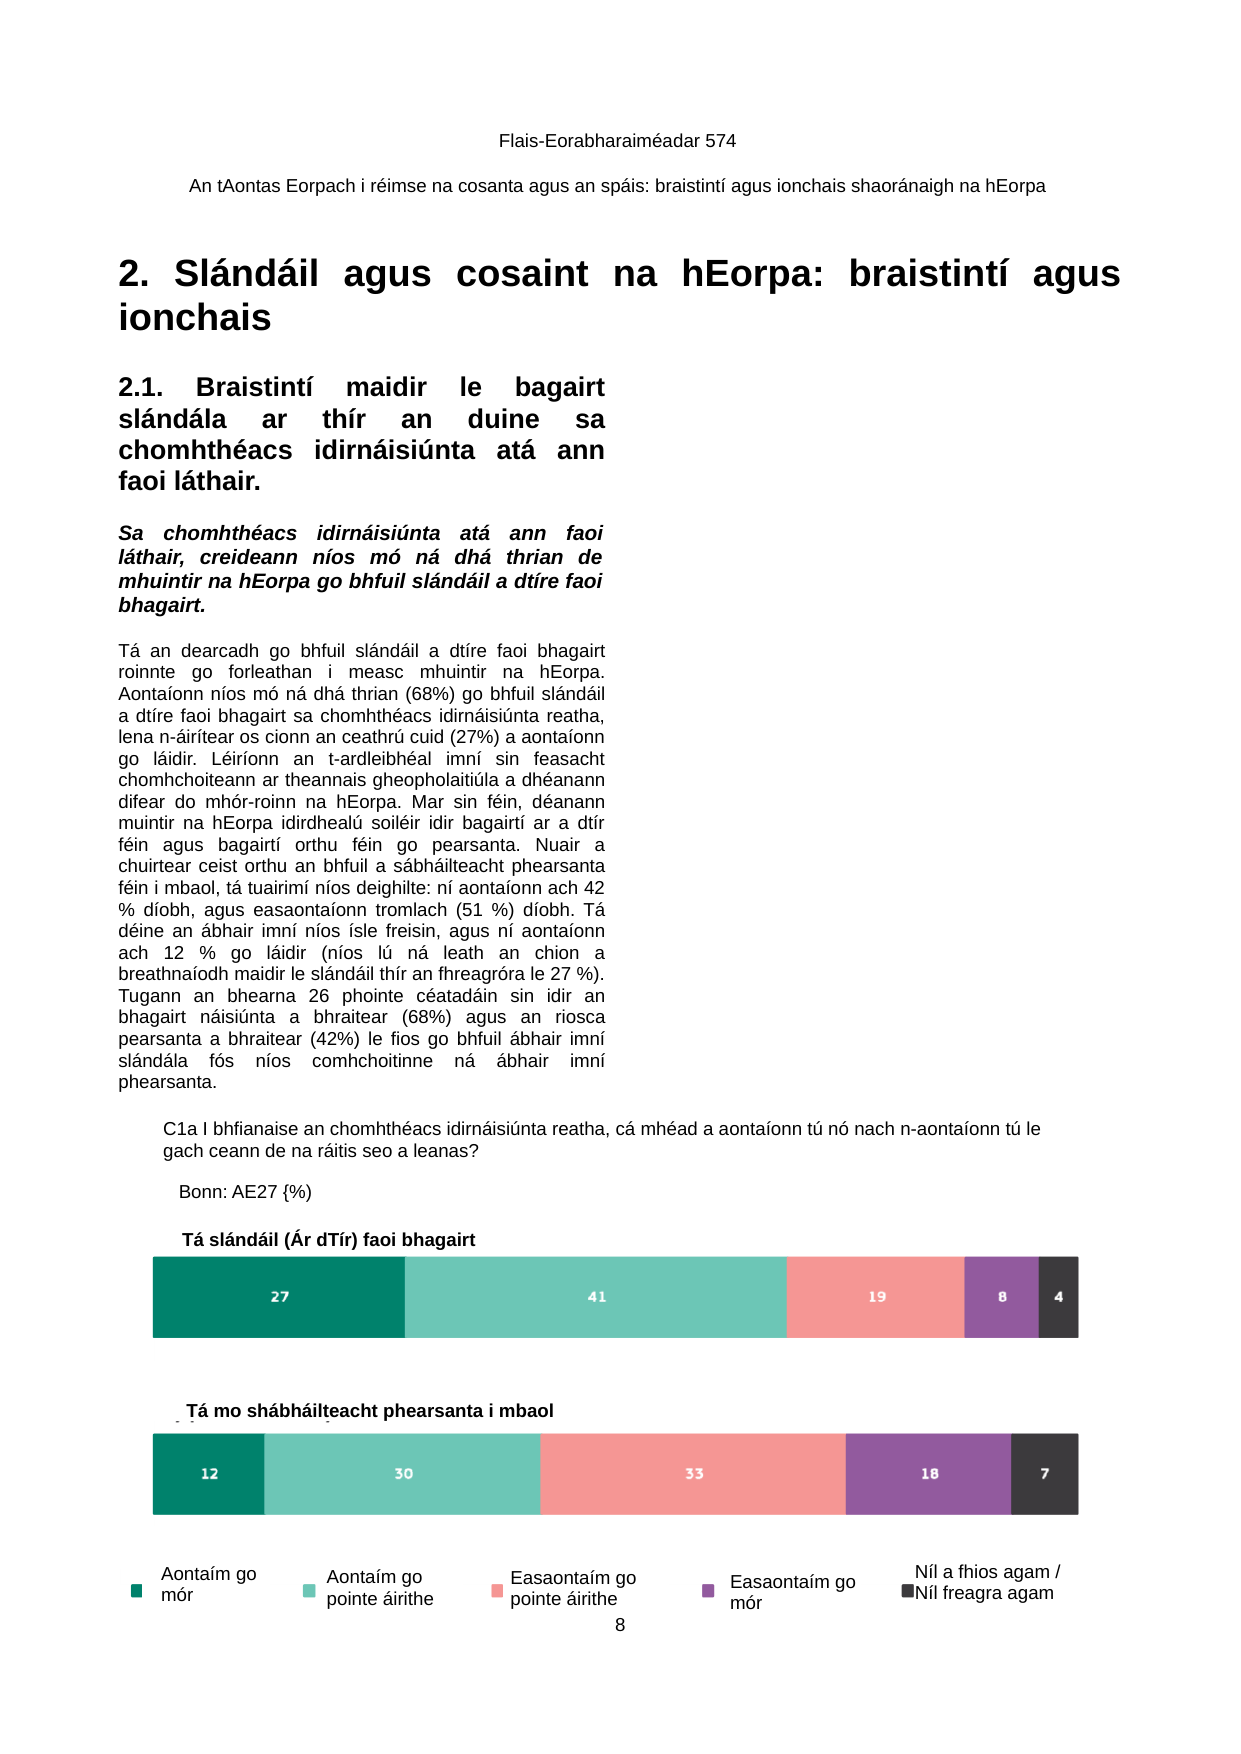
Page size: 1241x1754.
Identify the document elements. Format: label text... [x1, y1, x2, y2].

text Sa chomhthéacs idirnáisiúnta atá ann faoi láthair, creideann níos mó ná dhá thrian de mhuintir na hEorpa go bhfuil slándáil a dtíre faoi bhagairt. [118, 521, 605, 616]
subtitle 2. Slándáil agus cosaint na hEorpa: braistintí agus ionchais [118, 251, 1122, 338]
picture [118, 1569, 914, 1606]
text Tá an dearcadh go bhfuil slándáil a dtíre faoi bhagairt roinnte go forleathan i measc mhuintir na hEorpa. Aontaíonn níos mó ná dhá thrian (68%) go bhfuil slándáil a dtíre faoi bhagairt sa chomhthéacs idirnáisiúnta reatha, lena n-áirítear os cionn an ceathrú cuid (27%) a aontaíonn go láidir. Léiríonn an t-ardleibhéal imní sin feasacht chomhchoiteann ar theannais gheopholaitiúla a dhéanann difear do mhór-roinn na hEorpa. Mar sin féin, déanann muintir na hEorpa idirdhealú soiléir idir bagairtí ar a dtír féin agus bagairtí orthu féin go pearsanta. Nuair a chuirtear ceist orthu an bhfuil a sábháilteacht phearsanta féin i mbaol, tá tuairimí níos deighilte: ní aontaíonn ach 42 % díobh, agus easaontaíonn tromlach (51 %) díobh. Tá déine an ábhair imní níos ísle freisin, agus ní aontaíonn ach 12 % go láidir (níos lú ná leath an chion a breathnaíodh maidir le slándáil thír an fhreagróra le 27 %). Tugann an bhearna 26 phointe céatadáin sin idir an bhagairt náisiúnta a bhraitear (68%) agus an riosca pearsanta a bhraitear (42%) le fios go bhfuil ábhair imní slándála fós níos comhchoitinne ná ábhair imní phearsanta. [118, 640, 605, 1092]
picture [149, 1256, 1086, 1526]
subtitle 2.1. Braistintí maidir le bagairt slándála ar thír an duine sa chomhthéacs idirnáisiúnta atá ann faoi láthair. [118, 371, 605, 496]
